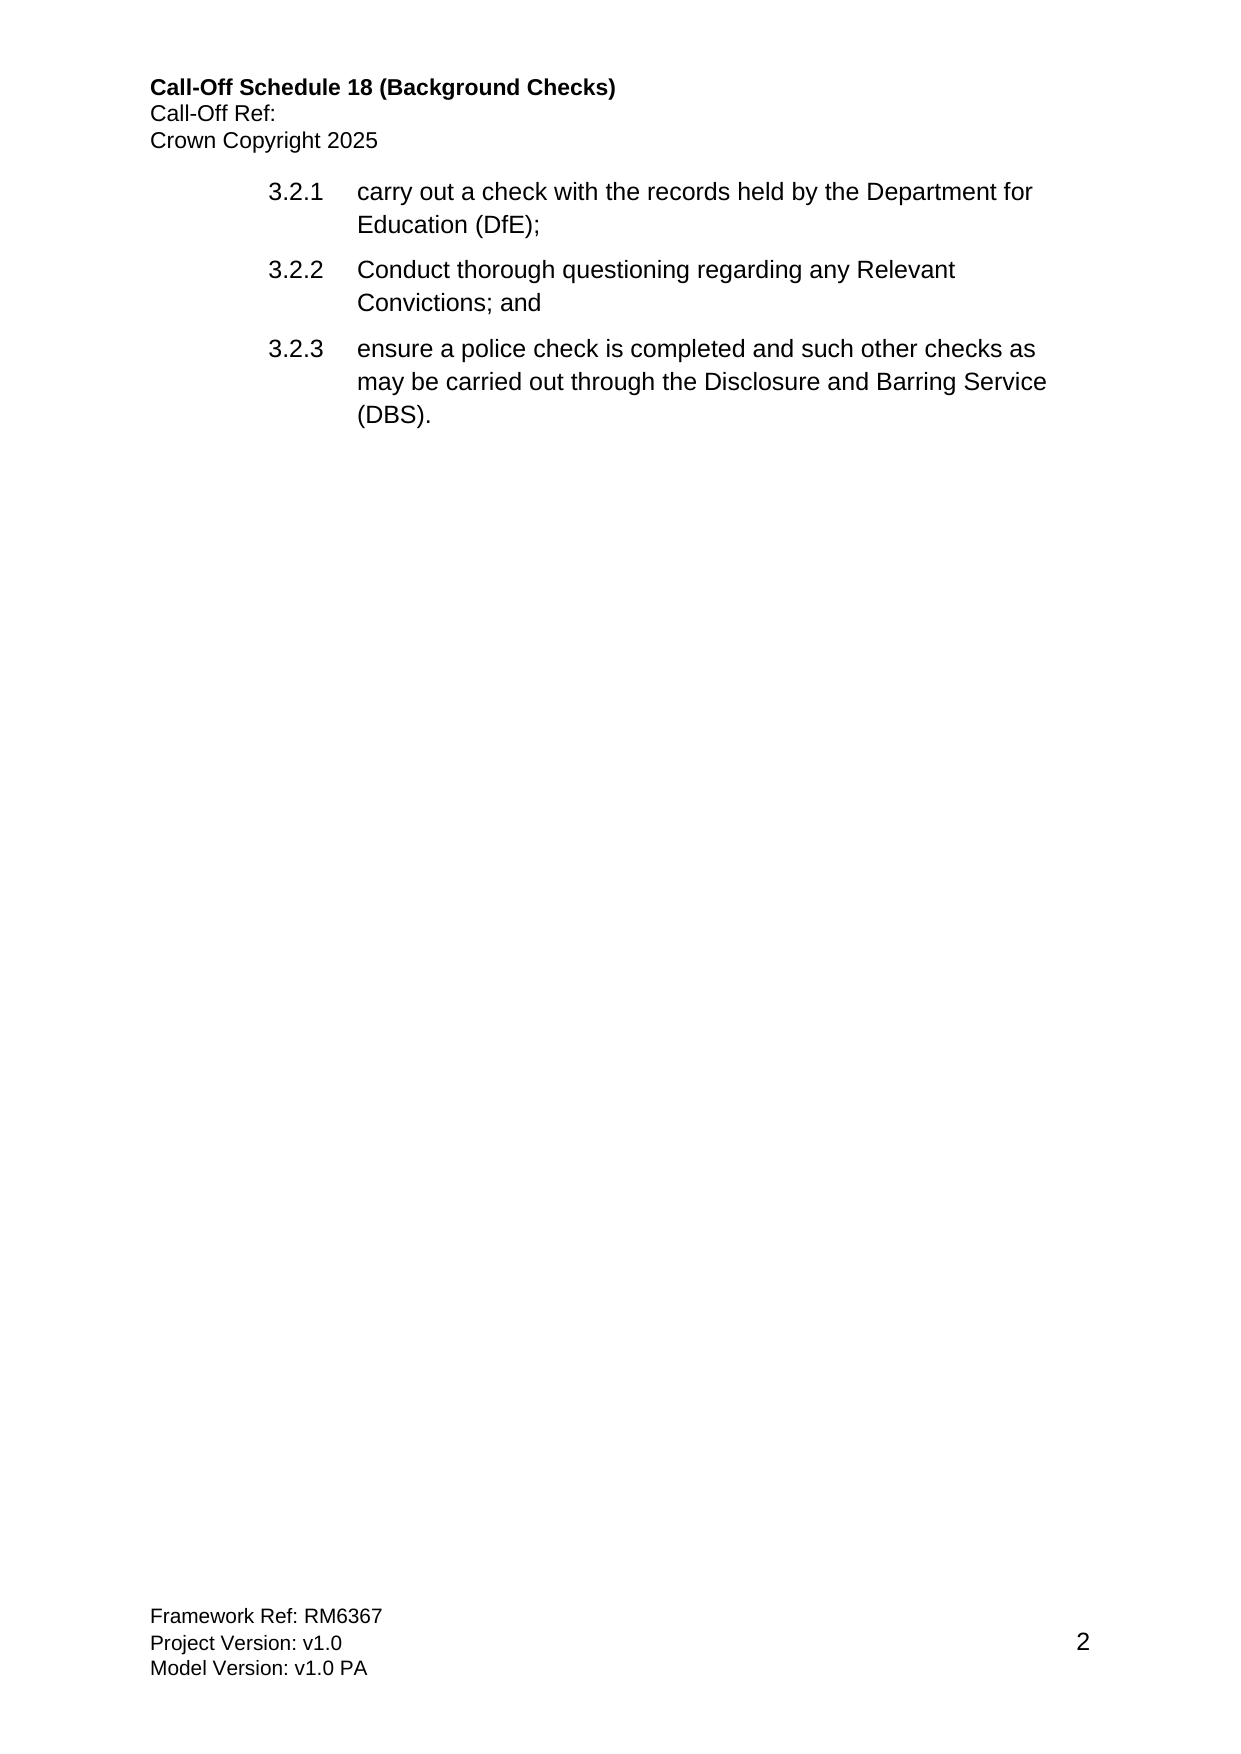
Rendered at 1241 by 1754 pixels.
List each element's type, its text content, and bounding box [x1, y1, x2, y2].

list ensure a police check is completed and such other checks as may be carried out through the Disclosure and Barring Service (DBS). [268, 334, 1090, 429]
list carry out a check with the records held by the Department for Education (DfE); [268, 177, 1090, 239]
list Conduct thorough questioning regarding any Relevant Convictions; and [268, 255, 1090, 317]
